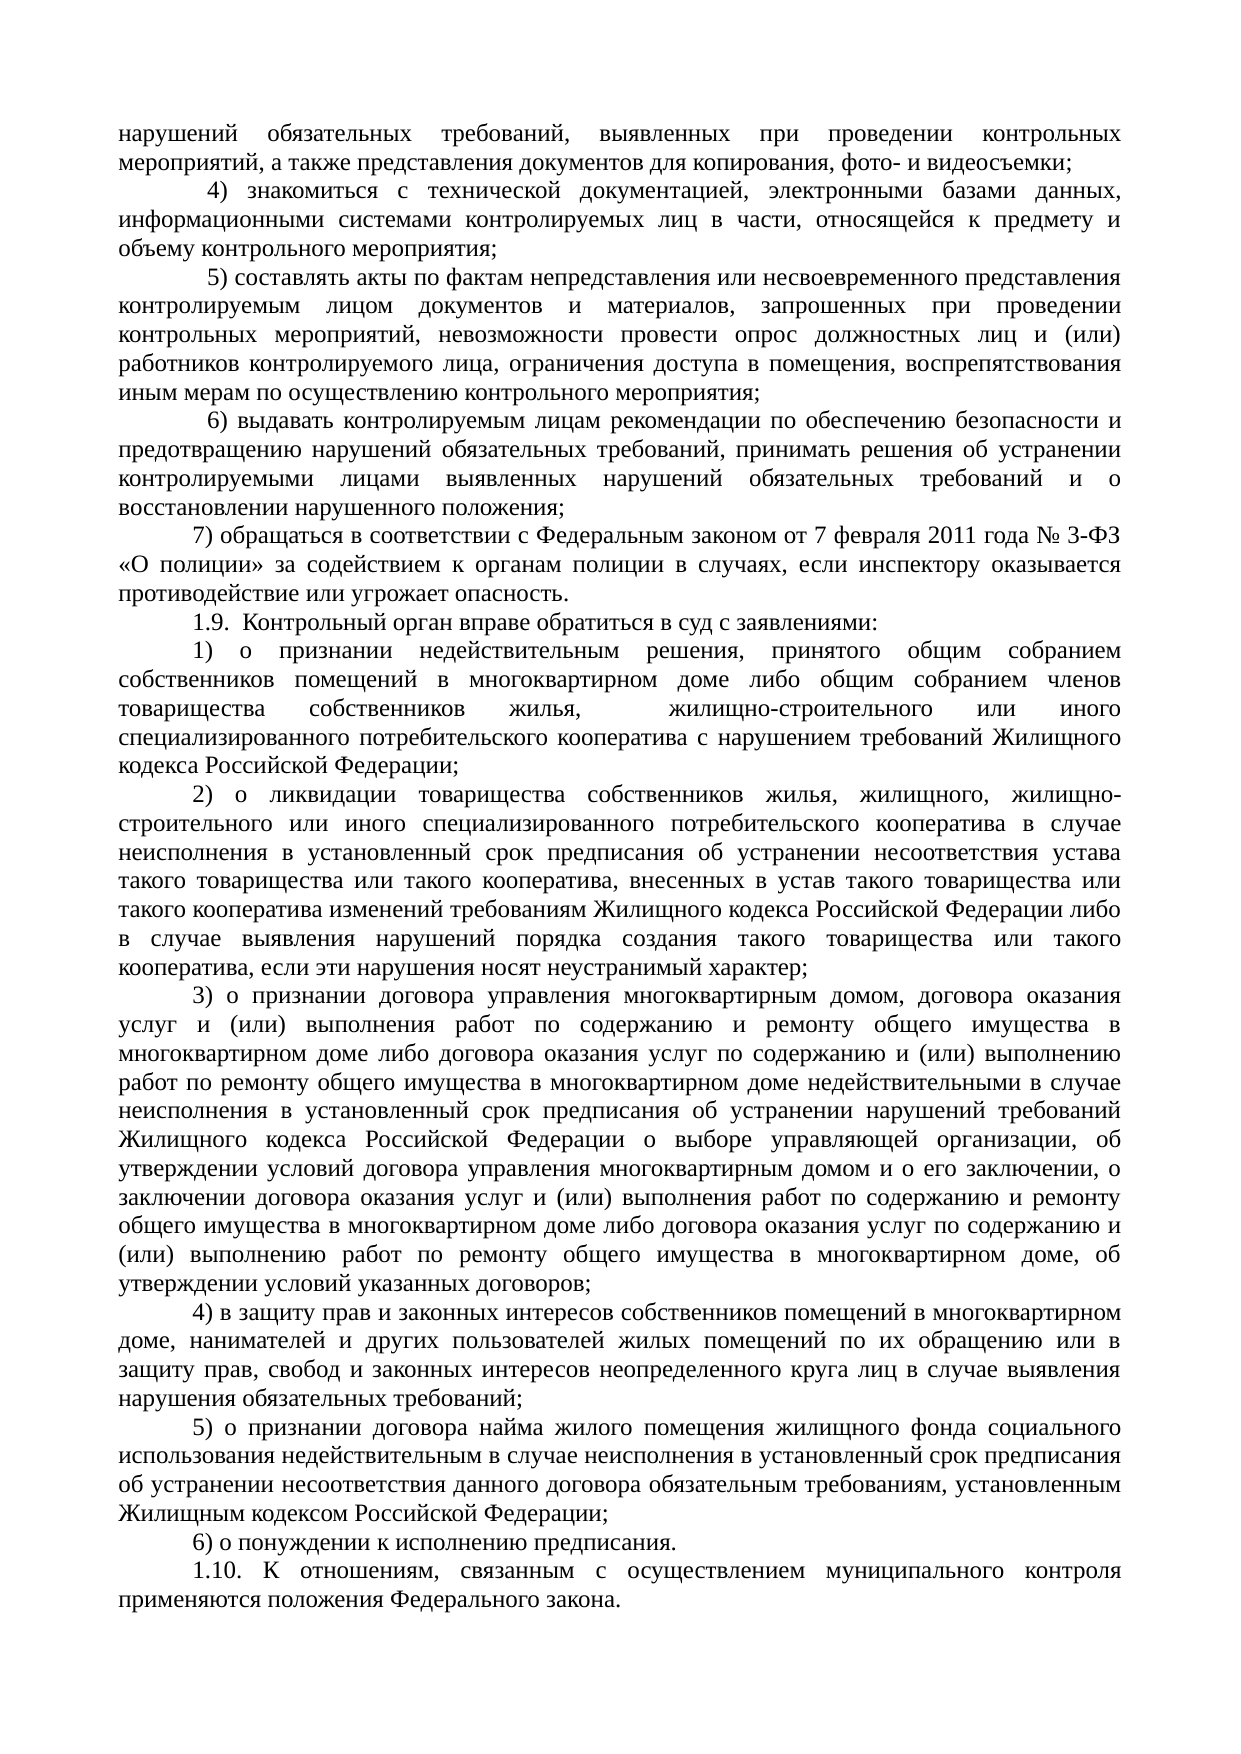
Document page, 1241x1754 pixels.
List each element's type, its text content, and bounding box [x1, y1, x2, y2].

text 5) о признании договора найма жилого помещения жилищного фонда социального использования недействительным в случае неисполнения в установленный срок предписания об устранении несоответствия данного договора обязательным требованиям, установленным Жилищным кодексом Российской Федерации; [118, 1412, 1122, 1527]
text 2) о ликвидации товарищества собственников жилья, жилищного, жилищно-строительного или иного специализированного потребительского кооператива в случае неисполнения в установленный срок предписания об устранении несоответствия устава такого товарищества или такого кооператива, внесенных в устав такого товарищества или такого кооператива изменений требованиям Жилищного кодекса Российской Федерации либо в случае выявления нарушений порядка создания такого товарищества или такого кооператива, если эти нарушения носят неустранимый характер; [118, 779, 1122, 981]
text 7) обращаться в соответствии с Федеральным законом от 7 февраля 2011 года № 3-ФЗ «О полиции» за содействием к органам полиции в случаях, если инспектору оказывается противодействие или угрожает опасность. [118, 521, 1122, 607]
text 4) в защиту прав и законных интересов собственников помещений в многоквартирном доме, нанимателей и других пользователей жилых помещений по их обращению или в защиту прав, свобод и законных интересов неопределенного круга лиц в случае выявления нарушения обязательных требований; [118, 1297, 1122, 1412]
text 5) составлять акты по фактам непредставления или несвоевременного представления контролируемым лицом документов и материалов, запрошенных при проведении контрольных мероприятий, невозможности провести опрос должностных лиц и (или) работников контролируемого лица, ограничения доступа в помещения, воспрепятствования иным мерам по осуществлению контрольного мероприятия; [118, 262, 1122, 406]
text 1) о признании недействительным решения, принятого общим собранием собственников помещений в многоквартирном доме либо общим собранием членов товарищества собственников жилья, жилищно-строительного или иного специализированного потребительского кооператива с нарушением требований Жилищного кодекса Российской Федерации; [118, 636, 1122, 779]
text 6) о понуждении к исполнению предписания. [118, 1527, 1122, 1556]
text 1.10. К отношениям, связанным с осуществлением муниципального контроля применяются положения Федерального закона. [118, 1556, 1122, 1613]
text нарушений обязательных требований, выявленных при проведении контрольных мероприятий, а также представления документов для копирования, фото- и видеосъемки; [118, 118, 1122, 176]
text 6) выдавать контролируемым лицам рекомендации по обеспечению безопасности и предотвращению нарушений обязательных требований, принимать решения об устранении контролируемыми лицами выявленных нарушений обязательных требований и о восстановлении нарушенного положения; [118, 406, 1122, 521]
text 4) знакомиться с технической документацией, электронными базами данных, информационными системами контролируемых лиц в части, относящейся к предмету и объему контрольного мероприятия; [118, 176, 1122, 262]
text 1.9. Контрольный орган вправе обратиться в суд с заявлениями: [118, 607, 1122, 636]
text 3) о признании договора управления многоквартирным домом, договора оказания услуг и (или) выполнения работ по содержанию и ремонту общего имущества в многоквартирном доме либо договора оказания услуг по содержанию и (или) выполнению работ по ремонту общего имущества в многоквартирном доме недействительными в случае неисполнения в установленный срок предписания об устранении нарушений требований Жилищного кодекса Российской Федерации о выборе управляющей организации, об утверждении условий договора управления многоквартирным домом и о его заключении, о заключении договора оказания услуг и (или) выполнения работ по содержанию и ремонту общего имущества в многоквартирном доме либо договора оказания услуг по содержанию и (или) выполнению работ по ремонту общего имущества в многоквартирном доме, об утверждении условий указанных договоров; [118, 981, 1122, 1297]
